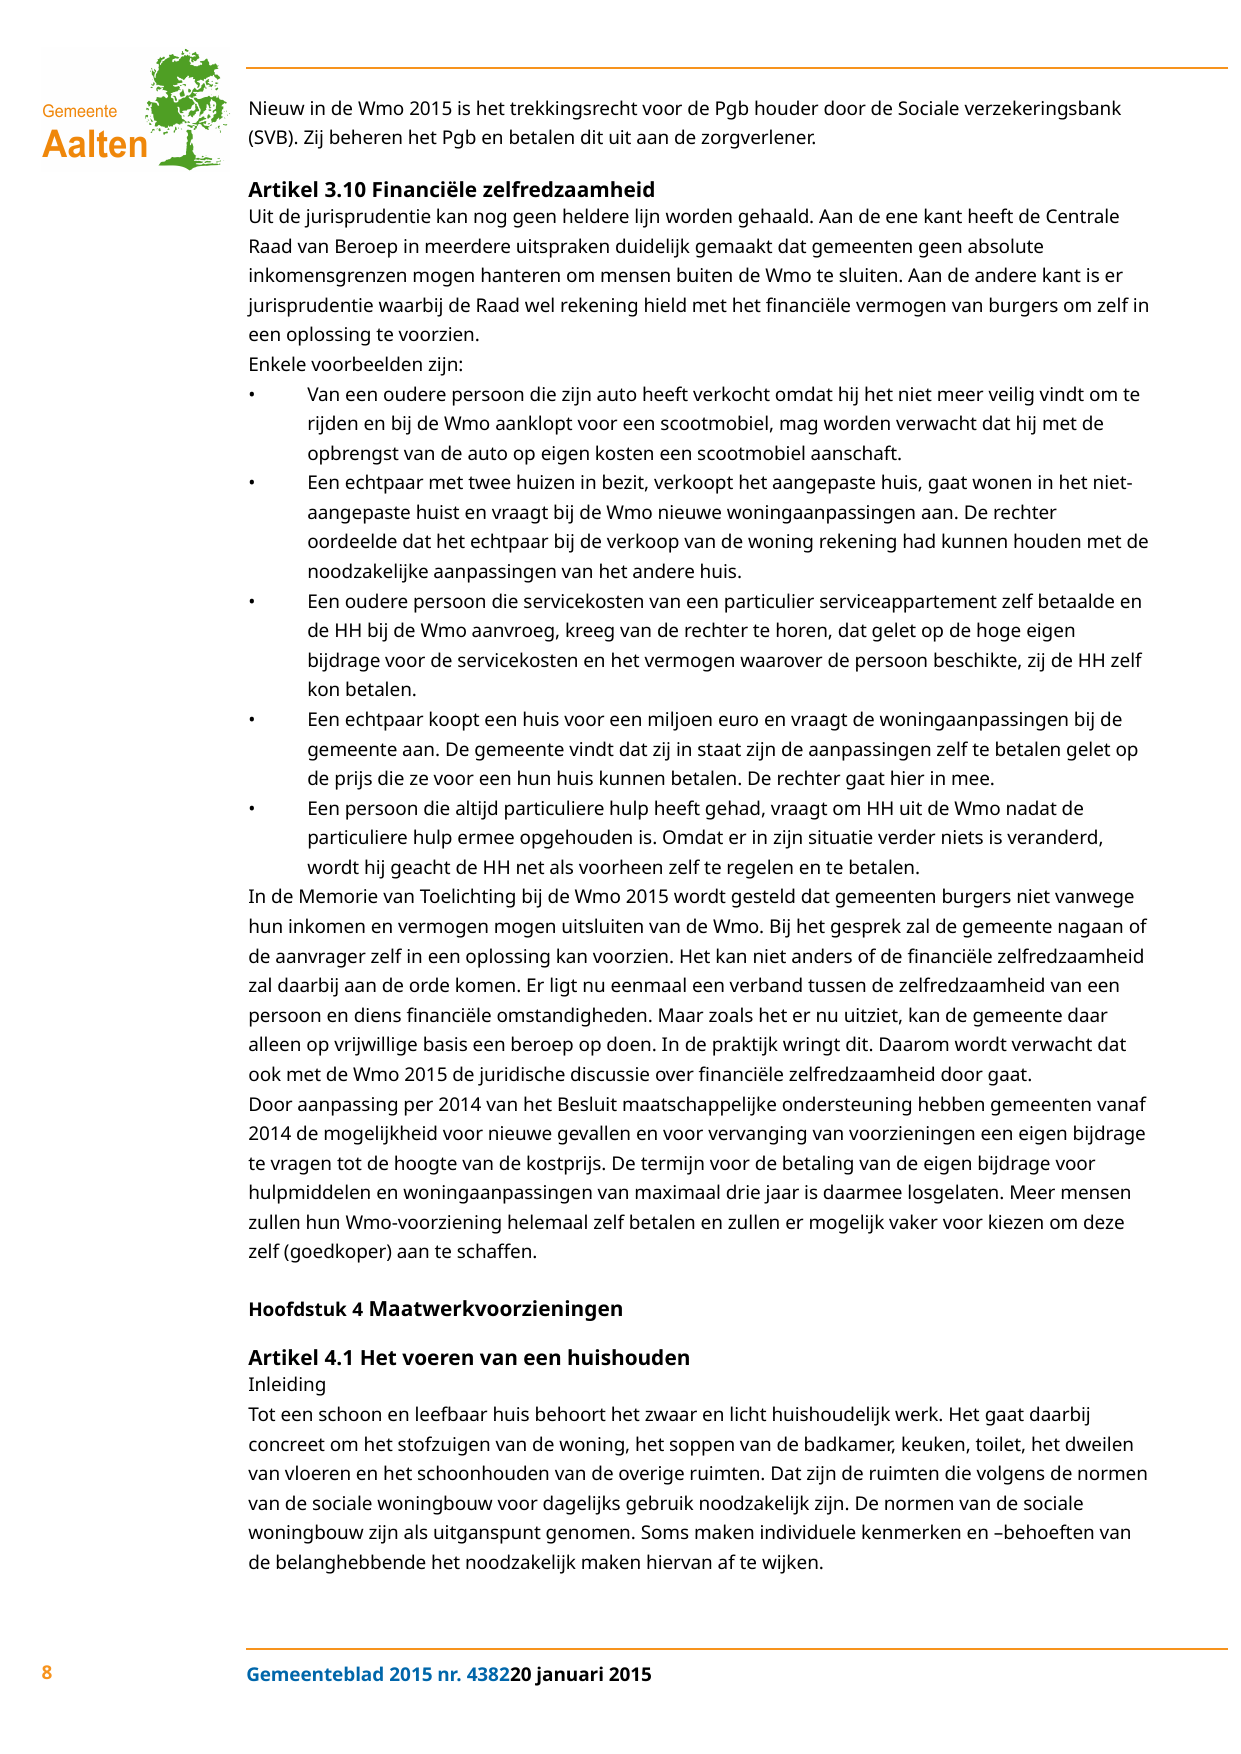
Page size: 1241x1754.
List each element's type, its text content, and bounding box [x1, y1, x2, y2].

text Artikel 3.10 Financiële zelfredzaamheid [248, 175, 1152, 203]
text Door aanpassing per 2014 van het Besluit maatschappelijke ondersteuning hebben gemeenten vanaf 2014 de mogelijkheid voor nieuwe gevallen en voor vervanging van voorzieningen een eigen bijdrage te vragen tot de hoogte van de kostprijs. De termijn voor de betaling van de eigen bijdrage voor hulpmiddelen en woningaanpassingen van maximaal drie jaar is daarmee losgelaten. Meer mensen zullen hun Wmo-voorziening helemaal zelf betalen en zullen er mogelijk vaker voor kiezen om deze zelf (goedkoper) aan te schaffen. [248, 1091, 1152, 1264]
list Een echtpaar koopt een huis voor een miljoen euro en vraagt de woningaanpassingen bij de gemeente aan. De gemeente vindt dat zij in staat zijn de aanpassingen zelf te betalen gelet op de prijs die ze voor een hun huis kunnen betalen. De rechter gaat hier in mee. [248, 706, 1152, 791]
text Nieuw in de Wmo 2015 is het trekkingsrecht voor de Pgb houder door de Sociale verzekeringsbank (SVB). Zij beheren het Pgb en betalen dit uit aan de zorgverlener. [248, 95, 1152, 150]
list Een echtpaar met twee huizen in bezit, verkoopt het aangepaste huis, gaat wonen in het niet-aangepaste huist en vraagt bij de Wmo nieuwe woningaanpassingen aan. De rechter oordeelde dat het echtpaar bij de verkoop van de woning rekening had kunnen houden met de noodzakelijke aanpassingen van het andere huis. [248, 469, 1152, 584]
text In de Memorie van Toelichting bij de Wmo 2015 wordt gesteld dat gemeenten burgers niet vanwege hun inkomen en vermogen mogen uitsluiten van de Wmo. Bij het gesprek zal de gemeente nagaan of de aanvrager zelf in een oplossing kan voorzien. Het kan niet anders of de financiële zelfredzaamheid zal daarbij aan de orde komen. Er ligt nu eenmaal een verband tussen de zelfredzaamheid van een persoon en diens financiële omstandigheden. Maar zoals het er nu uitziet, kan de gemeente daar alleen op vrijwillige basis een beroep op doen. In de praktijk wringt dit. Daarom wordt verwacht dat ook met de Wmo 2015 de juridische discussie over financiële zelfredzaamheid door gaat. [248, 884, 1152, 1087]
text Hoofdstuk 4 Maatwerkvoorzieningen [248, 1294, 1152, 1322]
list Van een oudere persoon die zijn auto heeft verkocht omdat hij het niet meer veilig vindt om te rijden en bij de Wmo aanklopt voor een scootmobiel, mag worden verwacht dat hij met de opbrengst van de auto op eigen kosten een scootmobiel aanschaft. [248, 381, 1152, 466]
text Artikel 4.1 Het voeren van een huishouden [248, 1343, 1152, 1372]
list Een persoon die altijd particuliere hulp heeft gehad, vraagt om HH uit de Wmo nadat de particuliere hulp ermee opgehouden is. Omdat er in zijn situatie verder niets is veranderd, wordt hij geacht de HH net als voorheen zelf te regelen en te betalen. [248, 795, 1152, 880]
text Tot een schoon en leefbaar huis behoort het zwaar en licht huishoudelijk werk. Het gaat daarbij concreet om het stofzuigen van de woning, het soppen van de badkamer, keuken, toilet, het dweilen van vloeren en het schoonhouden van de overige ruimten. Dat zijn de ruimten die volgens de normen van de sociale woningbouw voor dagelijks gebruik noodzakelijk zijn. De normen van de sociale woningbouw zijn als uitganspunt genomen. Soms maken individuele kenmerken en –behoeften van de belanghebbende het noodzakelijk maken hiervan af te wijken. [248, 1401, 1152, 1575]
list Een oudere persoon die servicekosten van een particulier serviceappartement zelf betaalde en de HH bij de Wmo aanvroeg, kreeg van de rechter te horen, dat gelet op de hoge eigen bijdrage voor de servicekosten en het vermogen waarover de persoon beschikte, zij de HH zelf kon betalen. [248, 588, 1152, 702]
text Uit de jurisprudentie kan nog geen heldere lijn worden gehaald. Aan de ene kant heeft de Centrale Raad van Beroep in meerdere uitspraken duidelijk gemaakt dat gemeenten geen absolute inkomensgrenzen mogen hanteren om mensen buiten de Wmo te sluiten. Aan de andere kant is er jurisprudentie waarbij de Raad wel rekening hield met het financiële vermogen van burgers om zelf in een oplossing te voorzien. [248, 203, 1152, 347]
text Enkele voorbeelden zijn: [248, 351, 1152, 377]
picture [41, 47, 231, 172]
text Inleiding [248, 1372, 1152, 1397]
